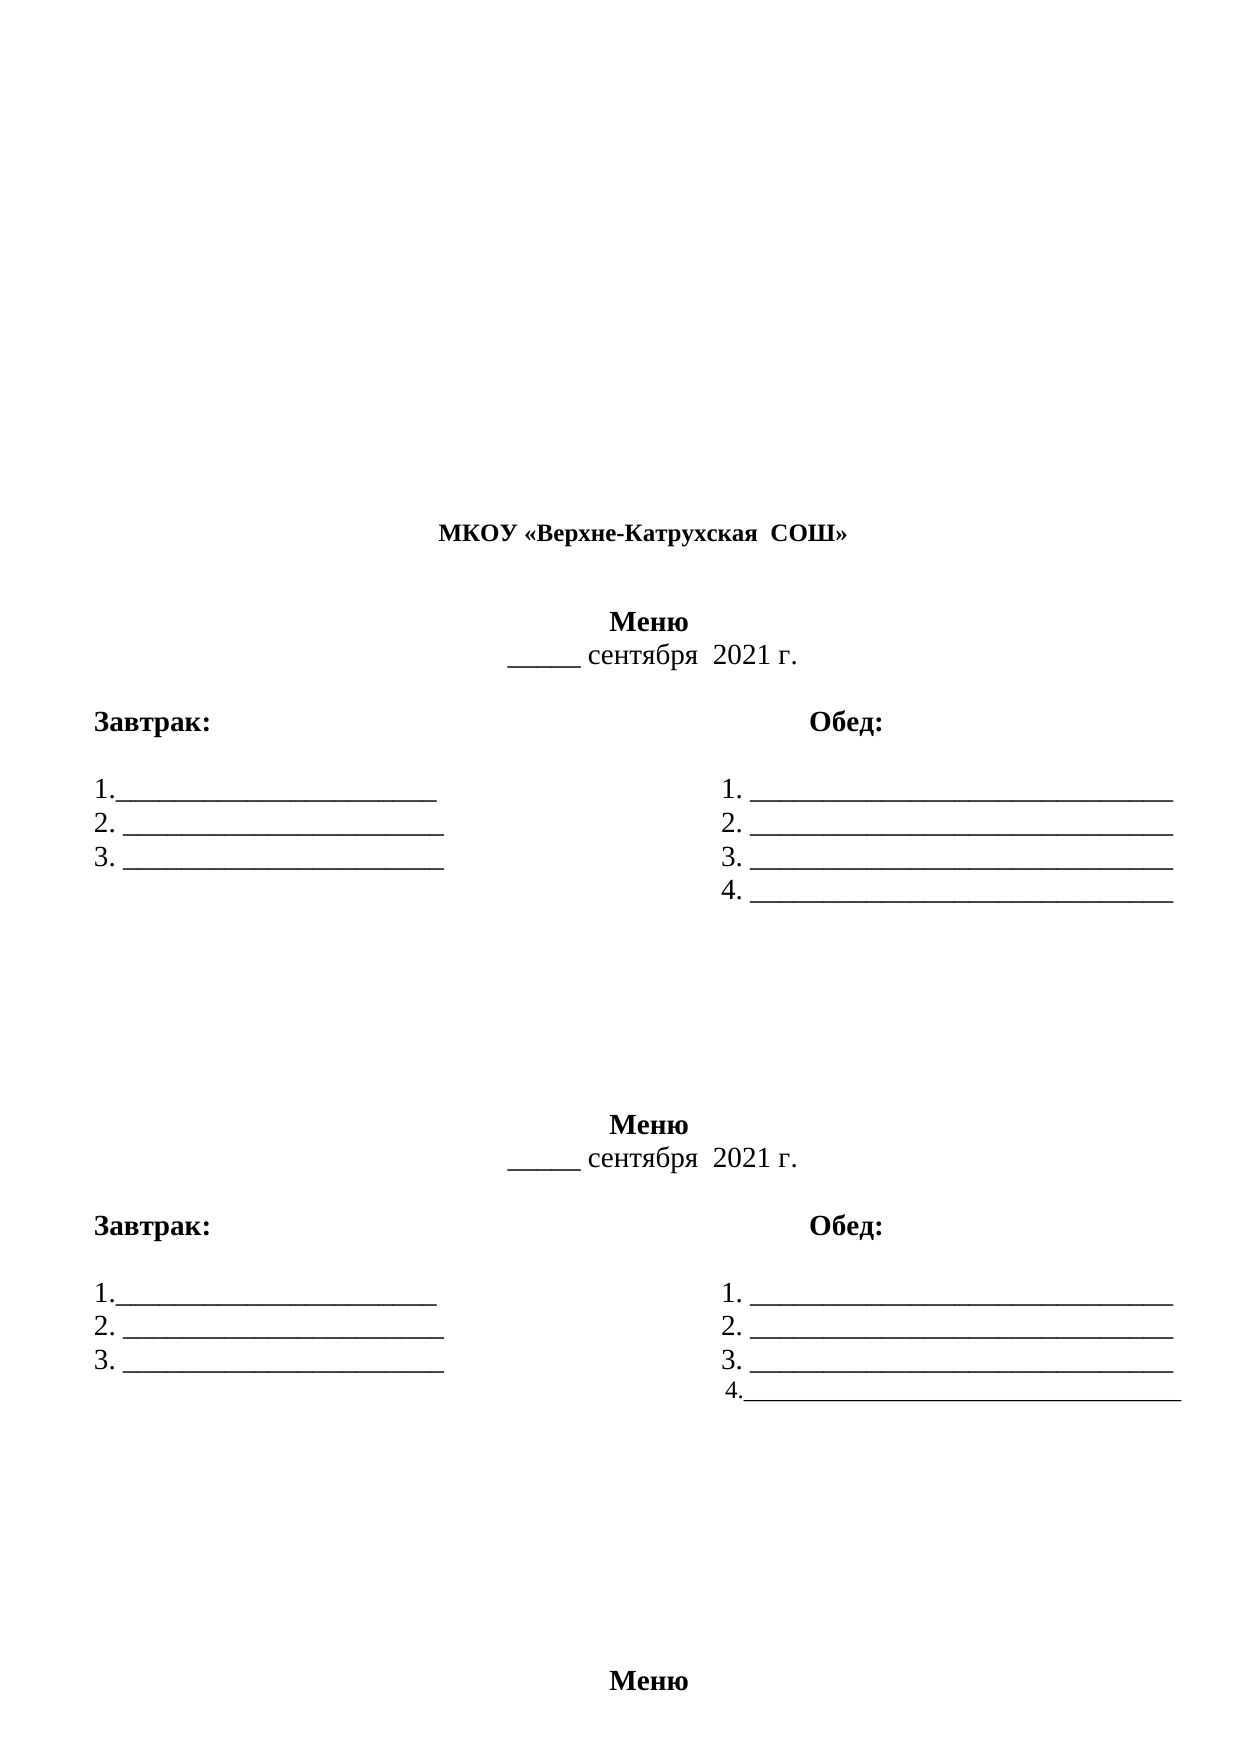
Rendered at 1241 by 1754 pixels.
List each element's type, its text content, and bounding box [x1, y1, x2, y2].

text Меню [94, 1663, 1211, 1696]
text Завтрак: Обед: [94, 704, 1211, 738]
text МКОУ «Верхне-Катрухская СОШ» [75, 518, 1211, 546]
text _____ сентября 2021 г. [94, 637, 1211, 671]
text Завтрак: Обед: [94, 1208, 1211, 1241]
text 3. ______________________ 3. _____________________________ [94, 839, 1211, 872]
text Меню [94, 1107, 1211, 1141]
text 2. ______________________ 2. _____________________________ [94, 805, 1211, 839]
text Меню [94, 604, 1211, 637]
text 2. ______________________ 2. _____________________________ [94, 1308, 1211, 1342]
text _____ сентября 2021 г. [94, 1141, 1211, 1174]
text 1.______________________ 1. _____________________________ [94, 772, 1211, 805]
text 4.___________________________________ [75, 1375, 1211, 1404]
text 3. ______________________ 3. _____________________________ [94, 1342, 1211, 1375]
text 4. _____________________________ [94, 872, 1211, 906]
text 1.______________________ 1. _____________________________ [94, 1275, 1211, 1308]
